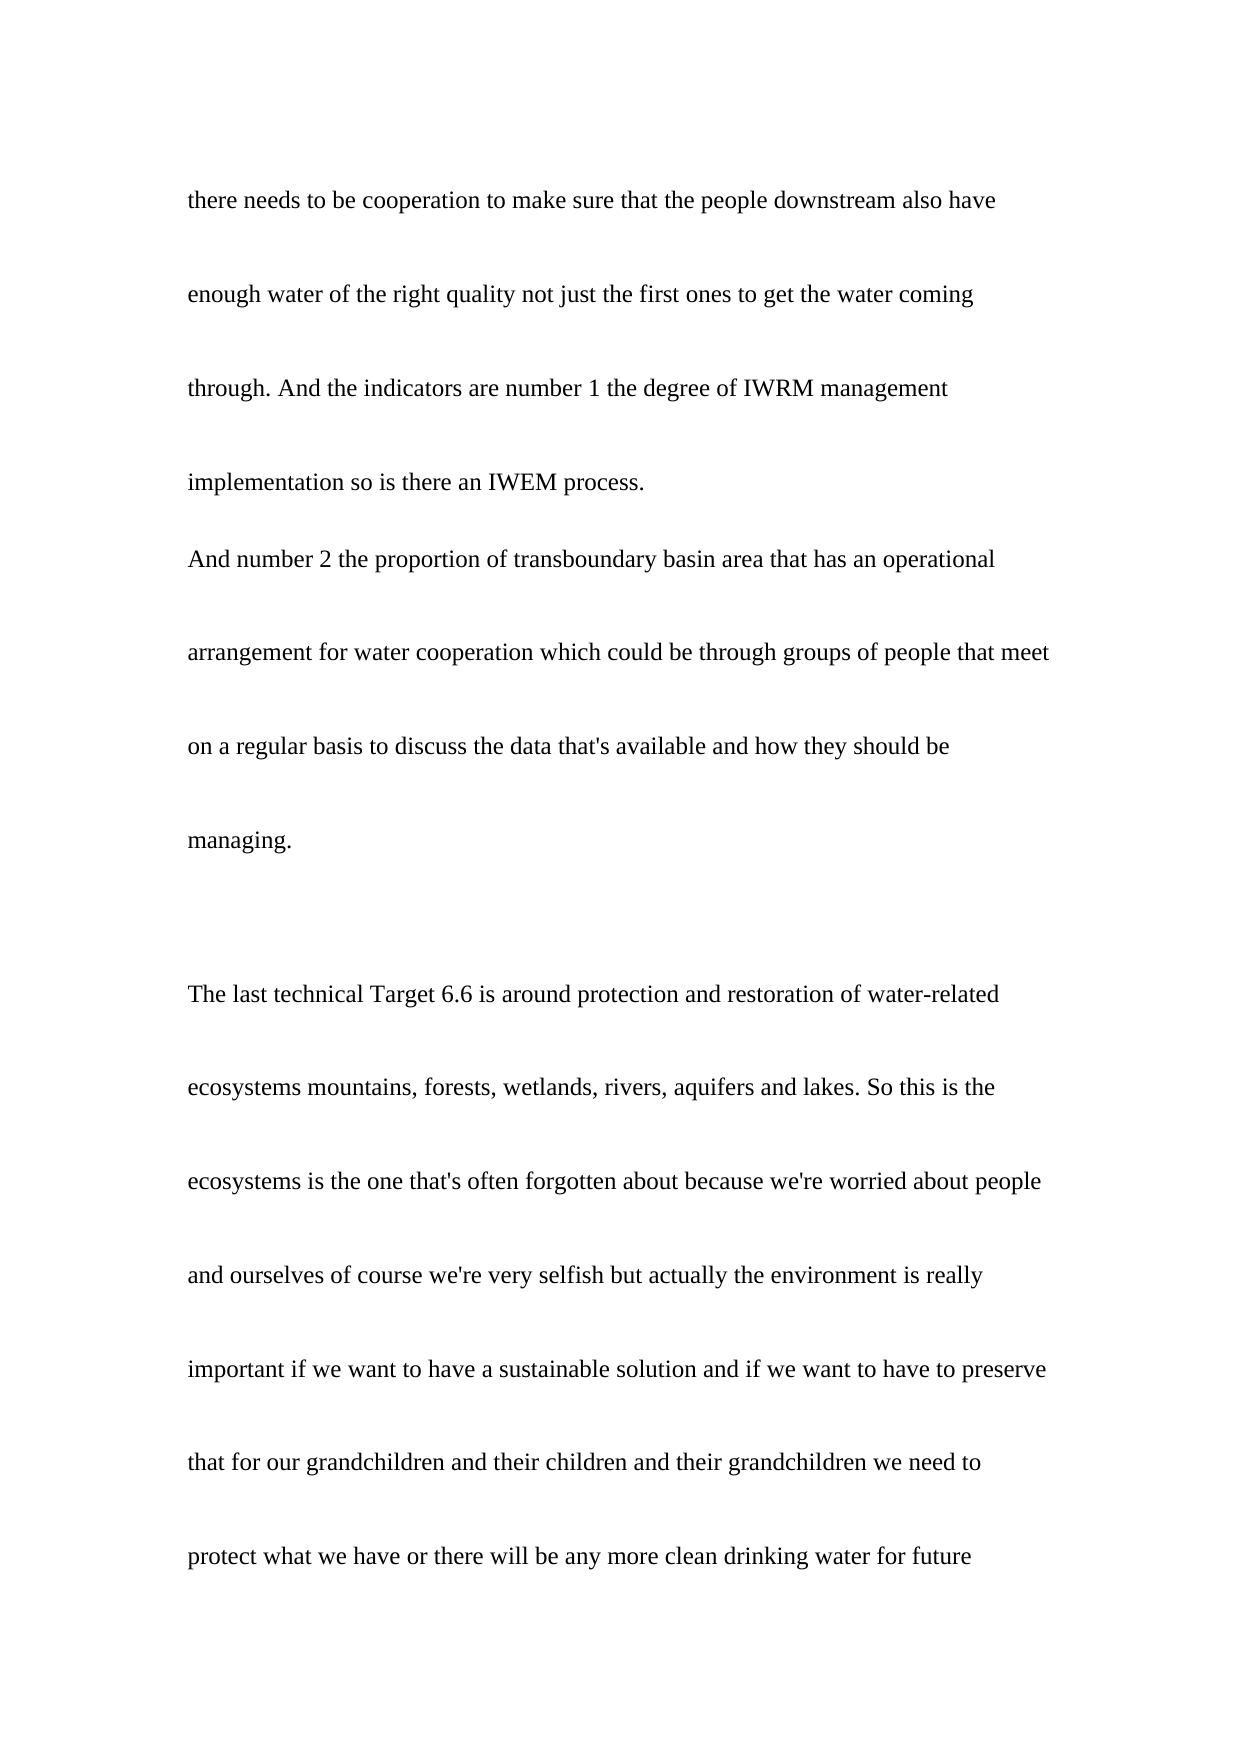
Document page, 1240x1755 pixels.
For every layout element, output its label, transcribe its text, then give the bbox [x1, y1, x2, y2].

text The last technical Target 6.6 is around protection and restoration of water-related ecosystems mountains, forests, wetlands, rivers, aquifers and lakes. So this is the ecosystems is the one that's often forgotten about because we're worried about people and ourselves of course we're very selfish but actually the environment is really important if we want to have a sustainable solution and if we want to have to preserve that for our grandchildren and their children and their grandchildren we need to protect what we have or there will be any more clean drinking water for future [187, 951, 1052, 1576]
text And number 2 the proportion of transboundary basin area that has an operational arrangement for water cooperation which could be through groups of people that meet on a regular basis to discuss the data that's available and how they should be managing. [187, 516, 1052, 860]
text there needs to be cooperation to make sure that the people downstream also have enough water of the right quality not just the first ones to get the water coming through. And the indicators are number 1 the degree of IWRM management implementation so is there an IWEM process. [187, 158, 1052, 502]
